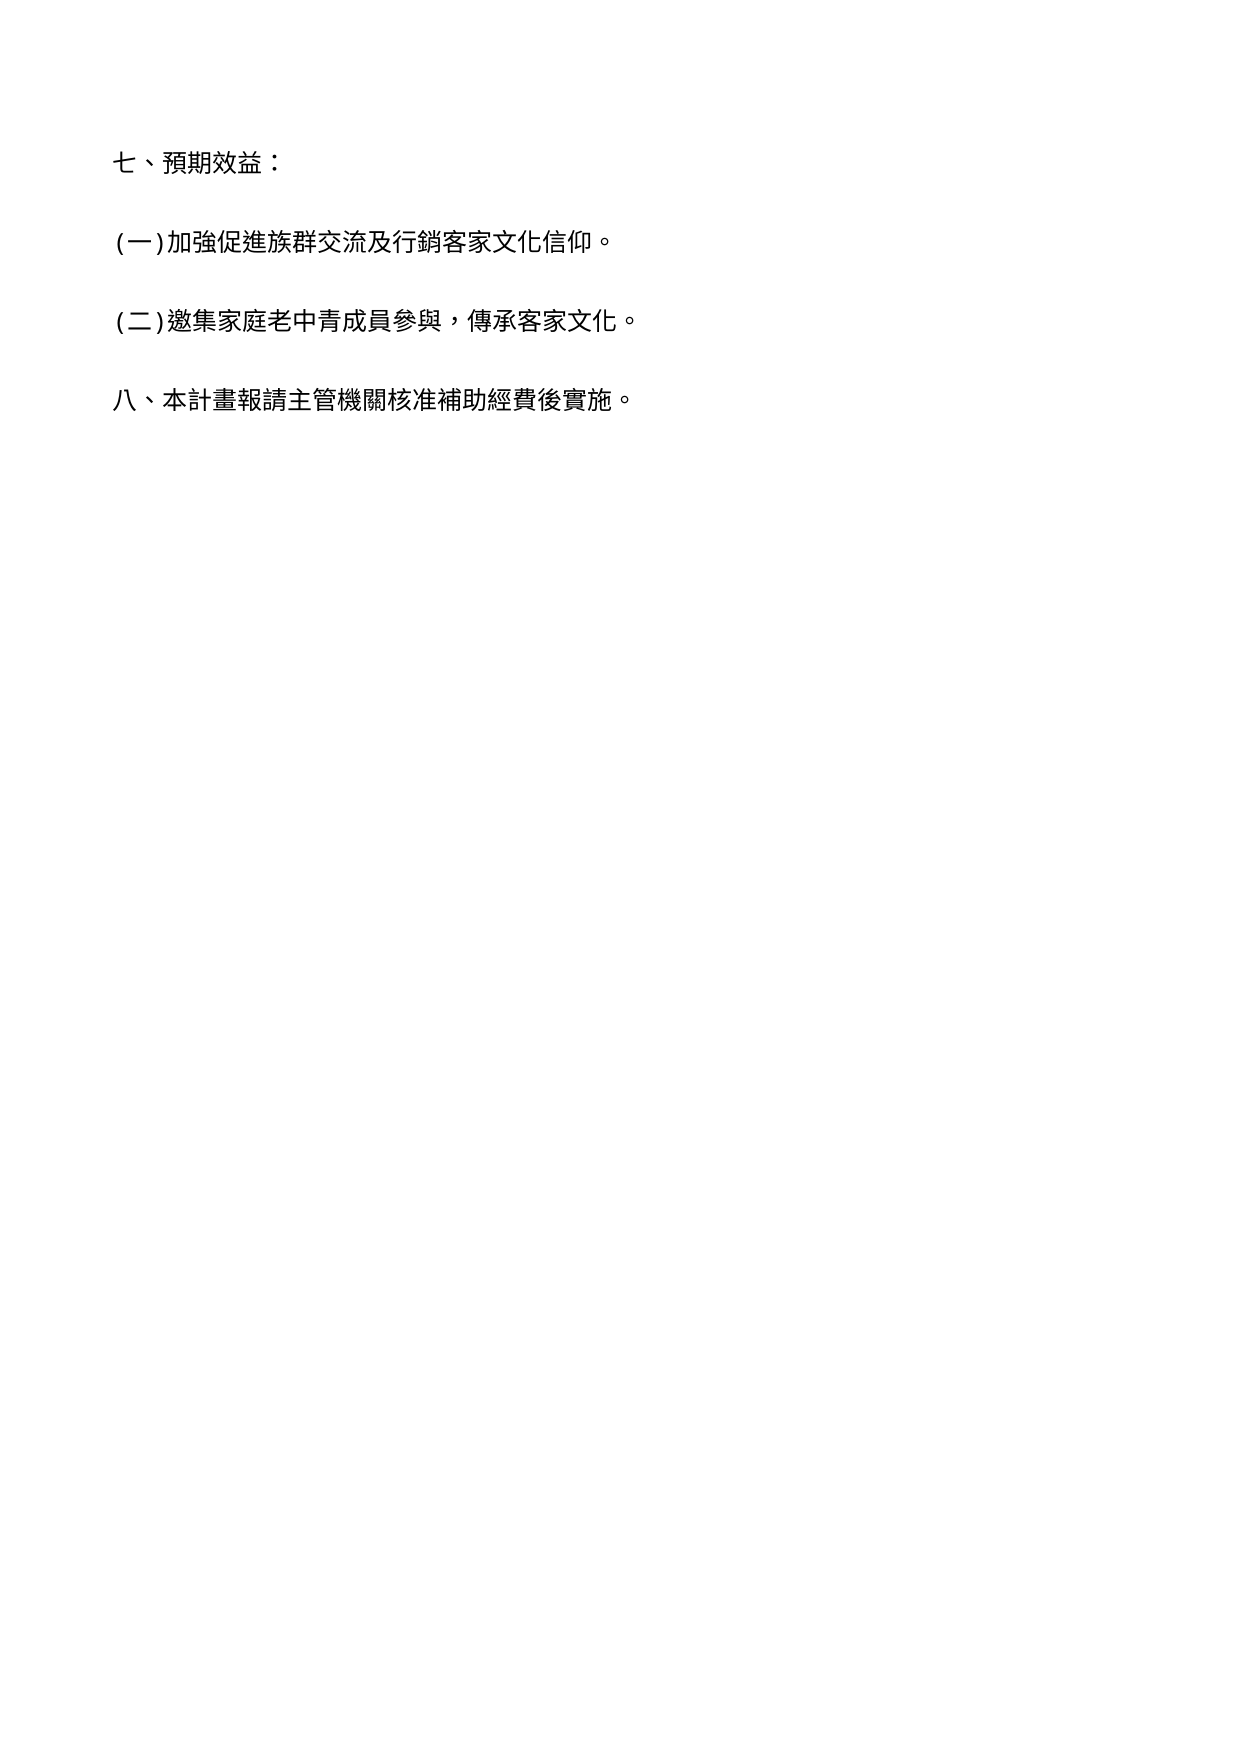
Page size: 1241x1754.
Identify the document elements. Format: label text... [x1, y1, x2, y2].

text 八、本計畫報請主管機關核准補助經費後實施。 [112, 357, 1128, 419]
text 七、預期效益： [112, 119, 1128, 182]
text (二)邀集家庭老中青成員參與，傳承客家文化。 [112, 278, 1128, 340]
text (一)加強促進族群交流及行銷客家文化信仰。 [112, 199, 1128, 261]
